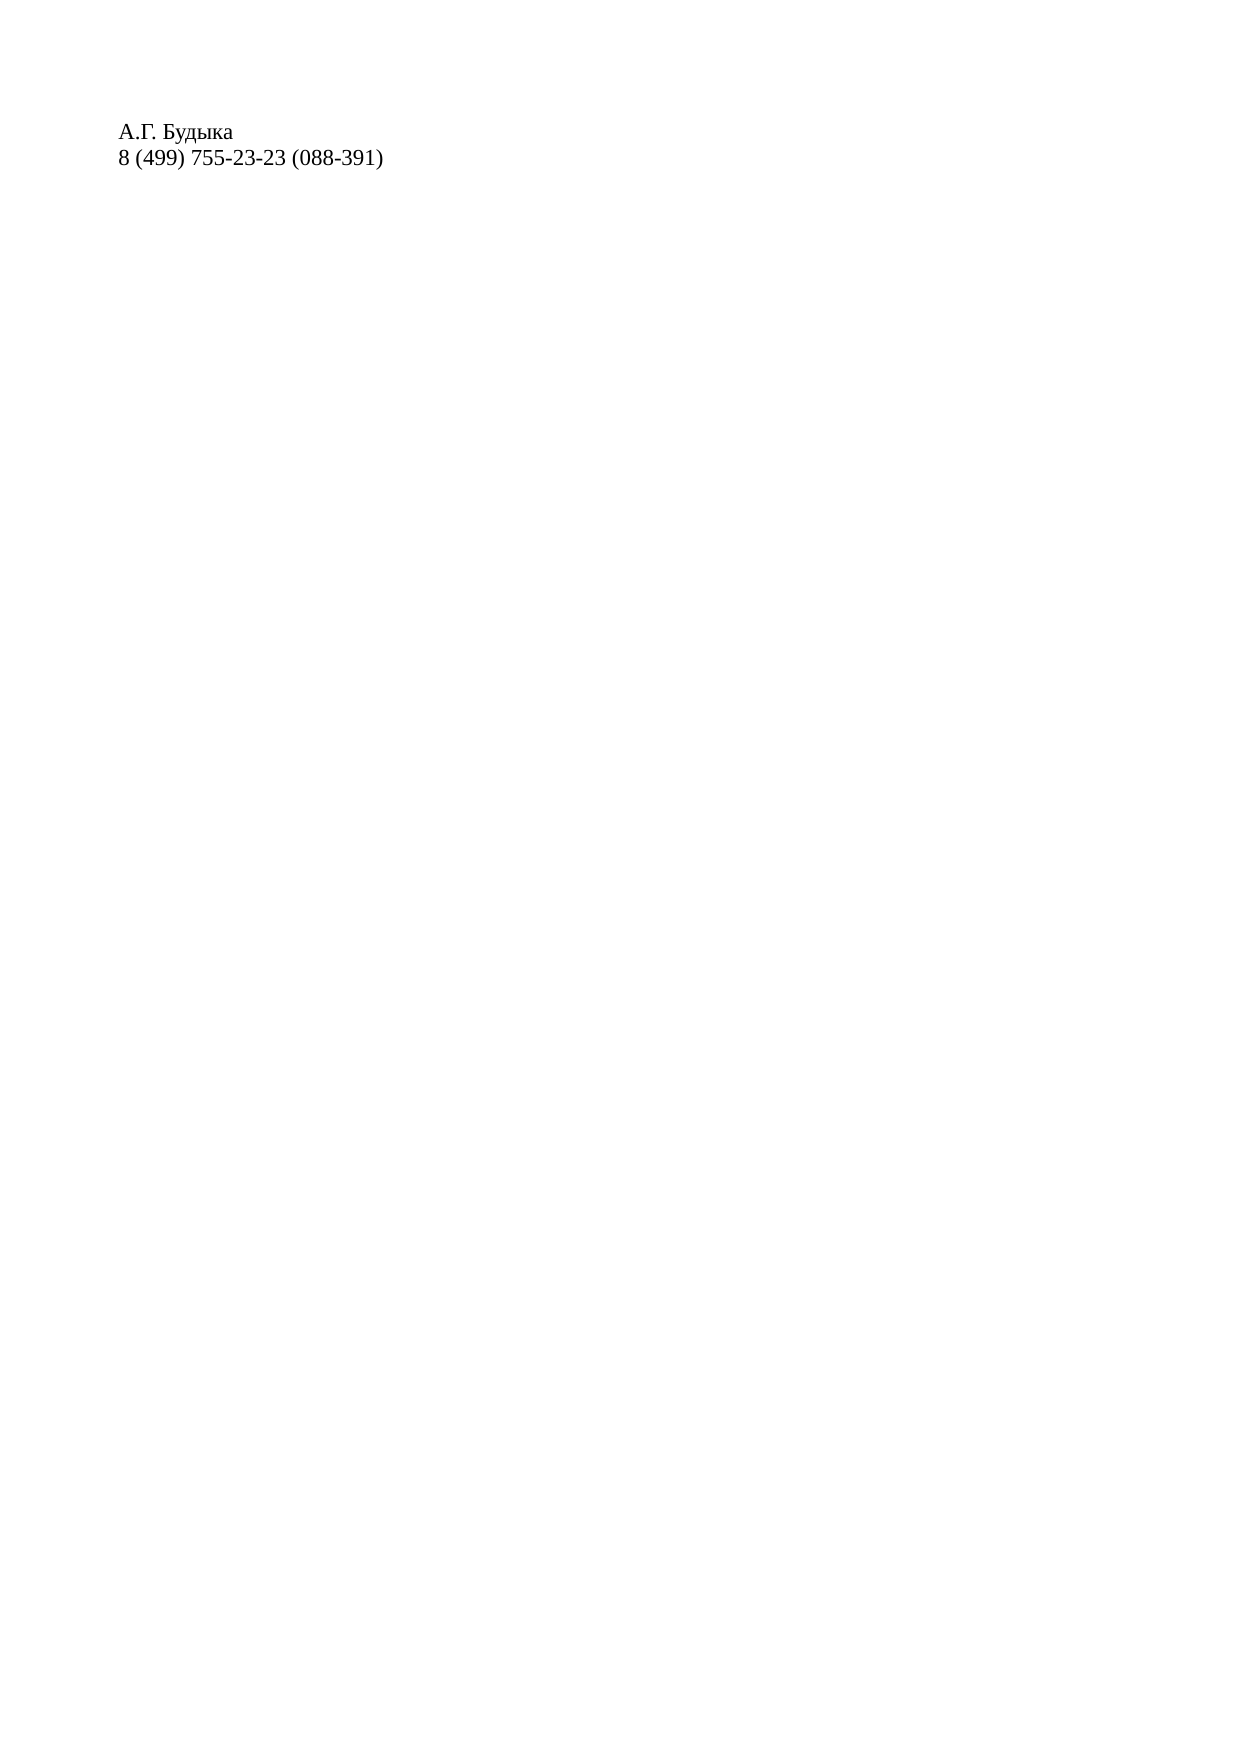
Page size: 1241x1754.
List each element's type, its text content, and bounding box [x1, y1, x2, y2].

text А.Г. Будыка [118, 118, 1122, 144]
text 8 (499) 755-23-23 (088-391) [118, 144, 1122, 171]
